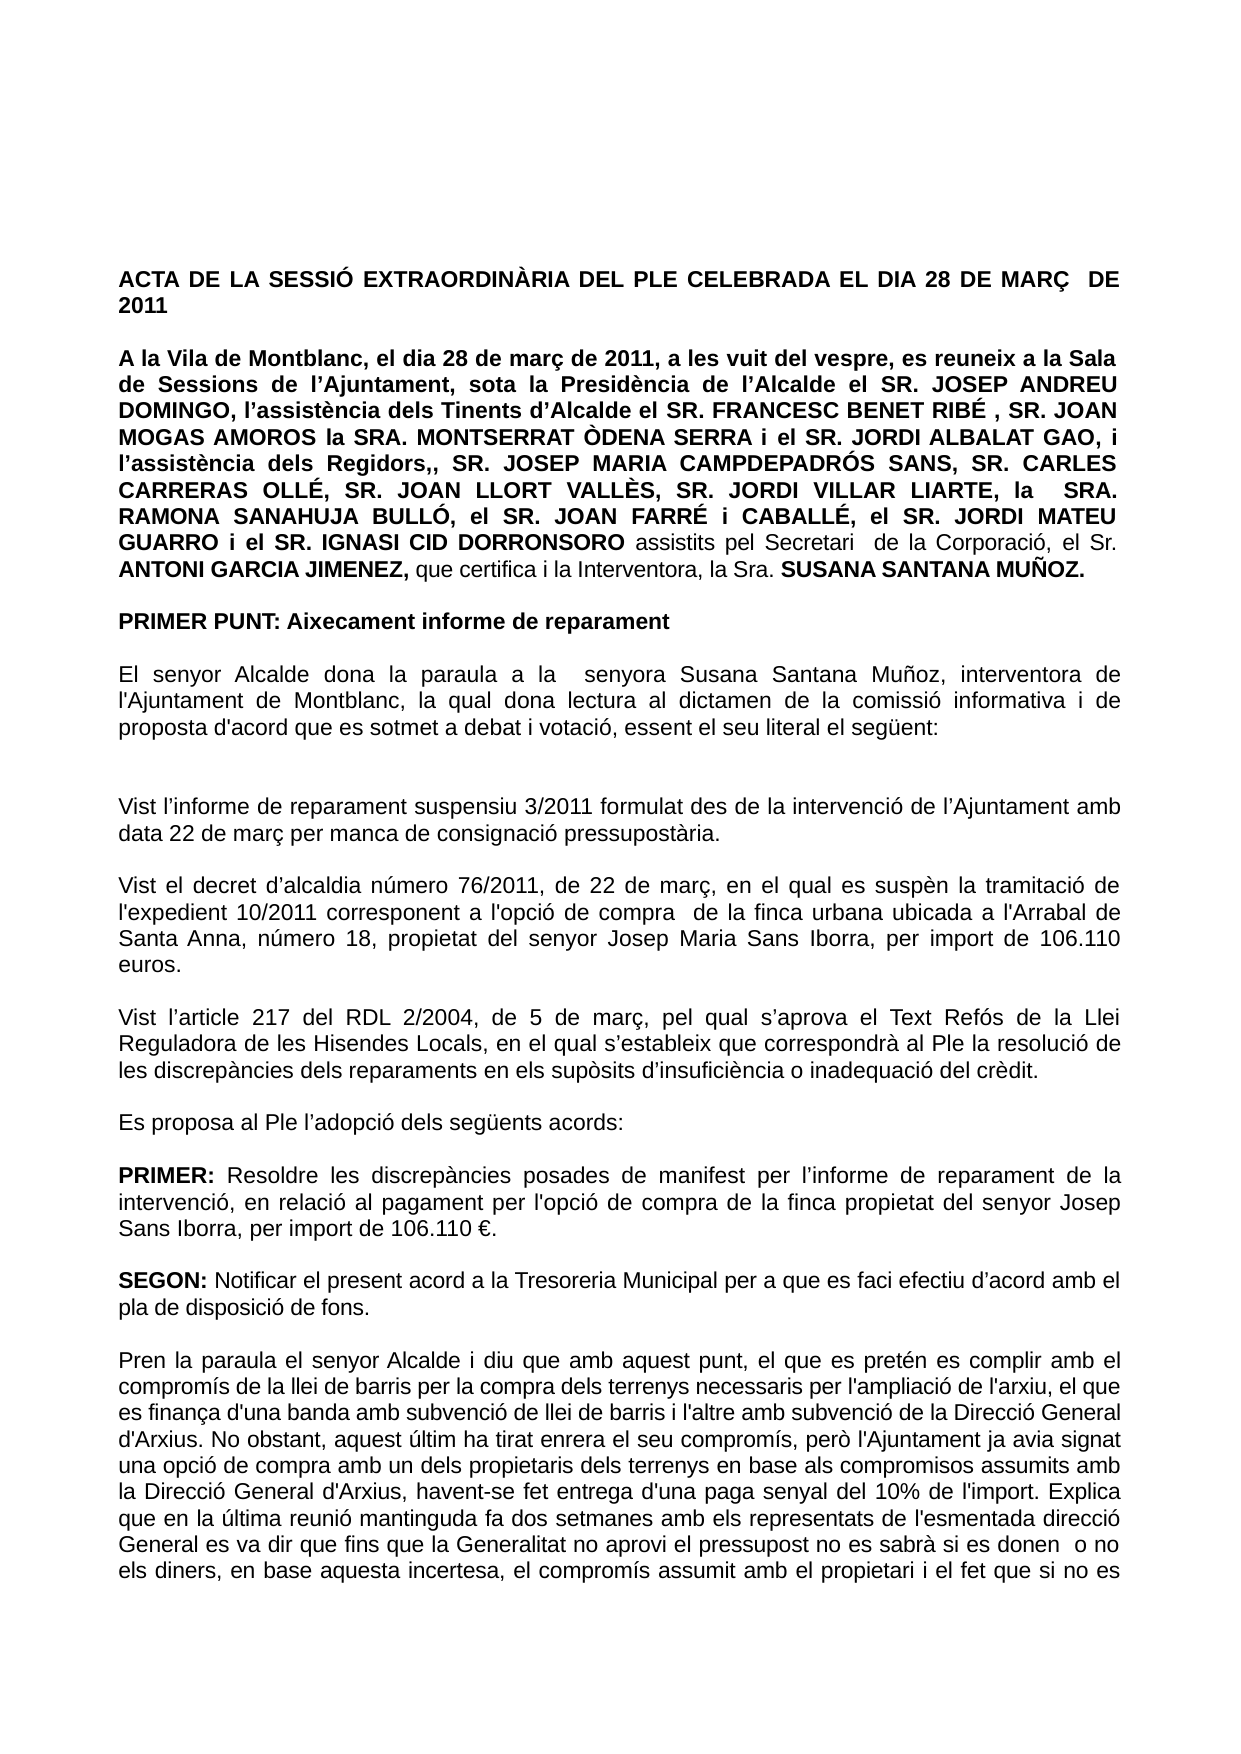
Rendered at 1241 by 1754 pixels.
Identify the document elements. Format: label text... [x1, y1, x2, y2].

text Es proposa al Ple l’adopció dels següents acords: [118, 1109, 1122, 1136]
text PRIMER PUNT: Aixecament informe de reparament [118, 608, 1122, 635]
text PRIMER: Resoldre les discrepàncies posades de manifest per l’informe de reparament de la intervenció, en relació al pagament per l'opció de compra de la finca propietat del senyor Josep Sans Iborra, per import de 106.110 €. [118, 1162, 1122, 1241]
text Vist el decret d’alcaldia número 76/2011, de 22 de març, en el qual es suspèn la tramitació de l'expedient 10/2011 corresponent a l'opció de compra de la finca urbana ubicada a l'Arrabal de Santa Anna, número 18, propietat del senyor Josep Maria Sans Iborra, per import de 106.110 euros. [118, 872, 1122, 978]
text Vist l’informe de reparament suspensiu 3/2011 formulat des de la intervenció de l’Ajuntament amb data 22 de març per manca de consignació pressupostària. [118, 793, 1122, 846]
text El senyor Alcalde dona la paraula a la senyora Susana Santana Muñoz, interventora de l'Ajuntament de Montblanc, la qual dona lectura al dictamen de la comissió informativa i de proposta d'acord que es sotmet a debat i votació, essent el seu literal el següent: [118, 661, 1122, 740]
text ACTA DE LA SESSIÓ EXTRAORDINÀRIA DEL PLE CELEBRADA EL DIA 28 DE MARÇ DE 2011 [118, 266, 1122, 318]
text A la Vila de Montblanc, el dia 28 de març de 2011, a les vuit del vespre, es reuneix a la Sala de Sessions de l’Ajuntament, sota la Presidència de l’Alcalde el SR. JOSEP ANDREU DOMINGO, l’assistència dels Tinents d’Alcalde el SR. FRANCESC BENET RIBÉ , SR. JOAN MOGAS AMOROS la SRA. MONTSERRAT ÒDENA SERRA i el SR. JORDI ALBALAT GAO, i l’assistència dels Regidors,, SR. JOSEP MARIA CAMPDEPADRÓS SANS, SR. CARLES CARRERAS OLLÉ, SR. JOAN LLORT VALLÈS, SR. JORDI VILLAR LIARTE, la SRA. RAMONA SANAHUJA BULLÓ, el SR. JOAN FARRÉ i CABALLÉ, el SR. JORDI MATEU GUARRO i el SR. IGNASI CID DORRONSORO assistits pel Secretari de la Corporació, el Sr. ANTONI GARCIA JIMENEZ, que certifica i la Interventora, la Sra. SUSANA SANTANA MUÑOZ. [118, 345, 1117, 582]
text Pren la paraula el senyor Alcalde i diu que amb aquest punt, el que es pretén es complir amb el compromís de la llei de barris per la compra dels terrenys necessaris per l'ampliació de l'arxiu, el que es finança d'una banda amb subvenció de llei de barris i l'altre amb subvenció de la Direcció General d'Arxius. No obstant, aquest últim ha tirat enrera el seu compromís, però l'Ajuntament ja avia signat una opció de compra amb un dels propietaris dels terrenys en base als compromisos assumits amb la Direcció General d'Arxius, havent-se fet entrega d'una paga senyal del 10% de l'import. Explica que en la última reunió mantinguda fa dos setmanes amb els representats de l'esmentada direcció General es va dir que fins que la Generalitat no aprovi el pressupost no es sabrà si es donen o no els diners, en base aquesta incertesa, el compromís assumit amb el propietari i el fet que si no es [118, 1347, 1122, 1584]
text Vist l’article 217 del RDL 2/2004, de 5 de març, pel qual s’aprova el Text Refós de la Llei Reguladora de les Hisendes Locals, en el qual s’estableix que correspondrà al Ple la resolució de les discrepàncies dels reparaments en els supòsits d’insuficiència o inadequació del crèdit. [118, 1004, 1122, 1083]
text SEGON: Notificar el present acord a la Tresoreria Municipal per a que es faci efectiu d’acord amb el pla de disposició de fons. [118, 1267, 1122, 1320]
